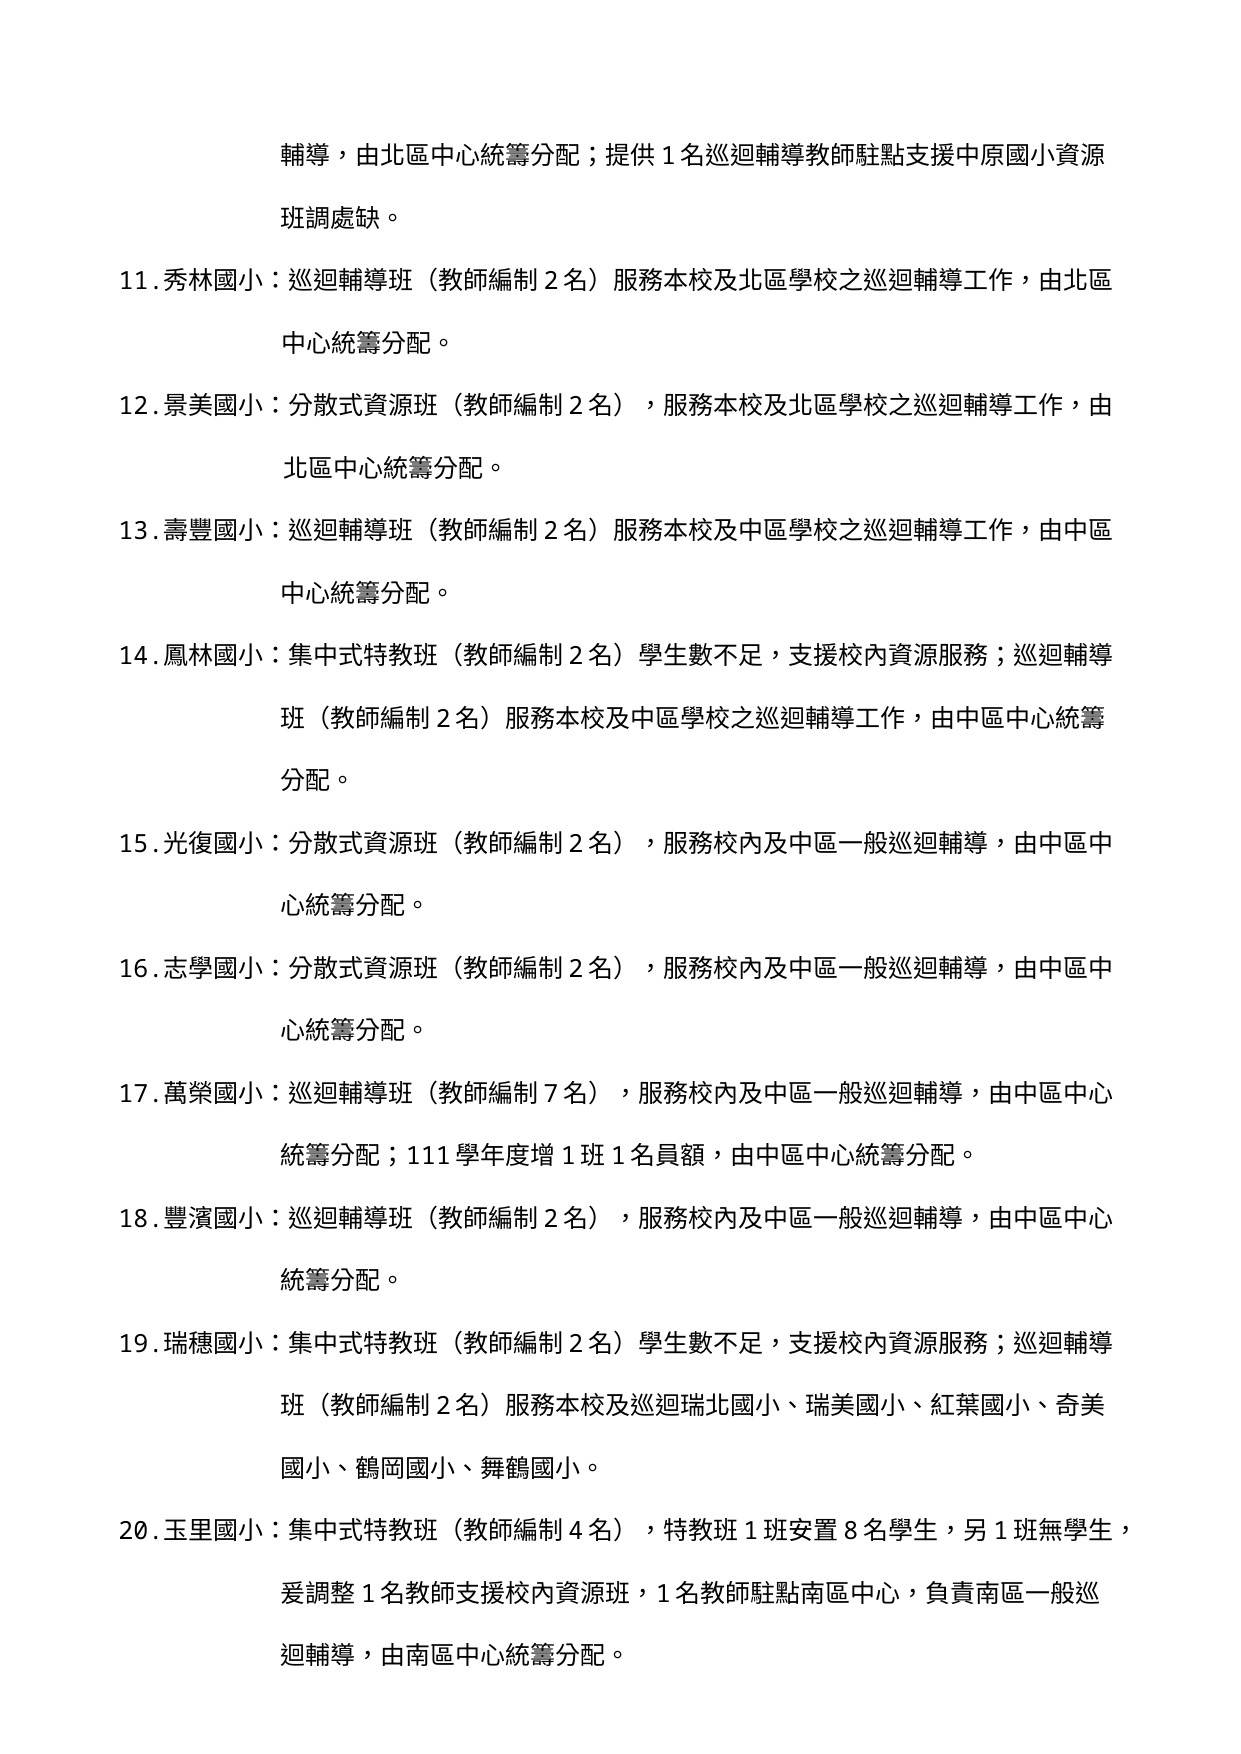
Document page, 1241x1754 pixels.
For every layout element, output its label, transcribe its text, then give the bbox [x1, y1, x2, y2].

text 12.景美國小：分散式資源班（教師編制2名），服務本校及北區學校之巡迴輔導工作，由北區中心統籌分配。 [118, 362, 1122, 487]
text 20.玉里國小：集中式特教班（教師編制4名），特教班1班安置8名學生，另1班無學生，爰調整1名教師支援校內資源班，1名教師駐點南區中心，負責南區一般巡迴輔導，由南區中心統籌分配。 [118, 1487, 1122, 1674]
text 16.志學國小：分散式資源班（教師編制2名），服務校內及中區一般巡迴輔導，由中區中心統籌分配。 [118, 924, 1122, 1049]
text 15.光復國小：分散式資源班（教師編制2名），服務校內及中區一般巡迴輔導，由中區中心統籌分配。 [118, 799, 1122, 924]
text 13.壽豐國小：巡迴輔導班（教師編制2名）服務本校及中區學校之巡迴輔導工作，由中區中心統籌分配。 [118, 487, 1122, 612]
text 14.鳳林國小：集中式特教班（教師編制2名）學生數不足，支援校內資源服務；巡迴輔導班（教師編制2名）服務本校及中區學校之巡迴輔導工作，由中區中心統籌分配。 [118, 612, 1122, 799]
text 輔導，由北區中心統籌分配；提供1名巡迴輔導教師駐點支援中原國小資源班調處缺。 [118, 112, 1122, 237]
text 17.萬榮國小：巡迴輔導班（教師編制7名），服務校內及中區一般巡迴輔導，由中區中心統籌分配；111學年度增1班1名員額，由中區中心統籌分配。 [118, 1049, 1122, 1174]
text 11.秀林國小：巡迴輔導班（教師編制2名）服務本校及北區學校之巡迴輔導工作，由北區中心統籌分配。 [118, 237, 1122, 362]
text 18.豐濱國小：巡迴輔導班（教師編制2名），服務校內及中區一般巡迴輔導，由中區中心統籌分配。 [118, 1174, 1122, 1299]
text 19.瑞穗國小：集中式特教班（教師編制2名）學生數不足，支援校內資源服務；巡迴輔導班（教師編制2名）服務本校及巡迴瑞北國小、瑞美國小、紅葉國小、奇美國小、鶴岡國小、舞鶴國小。 [118, 1299, 1122, 1487]
